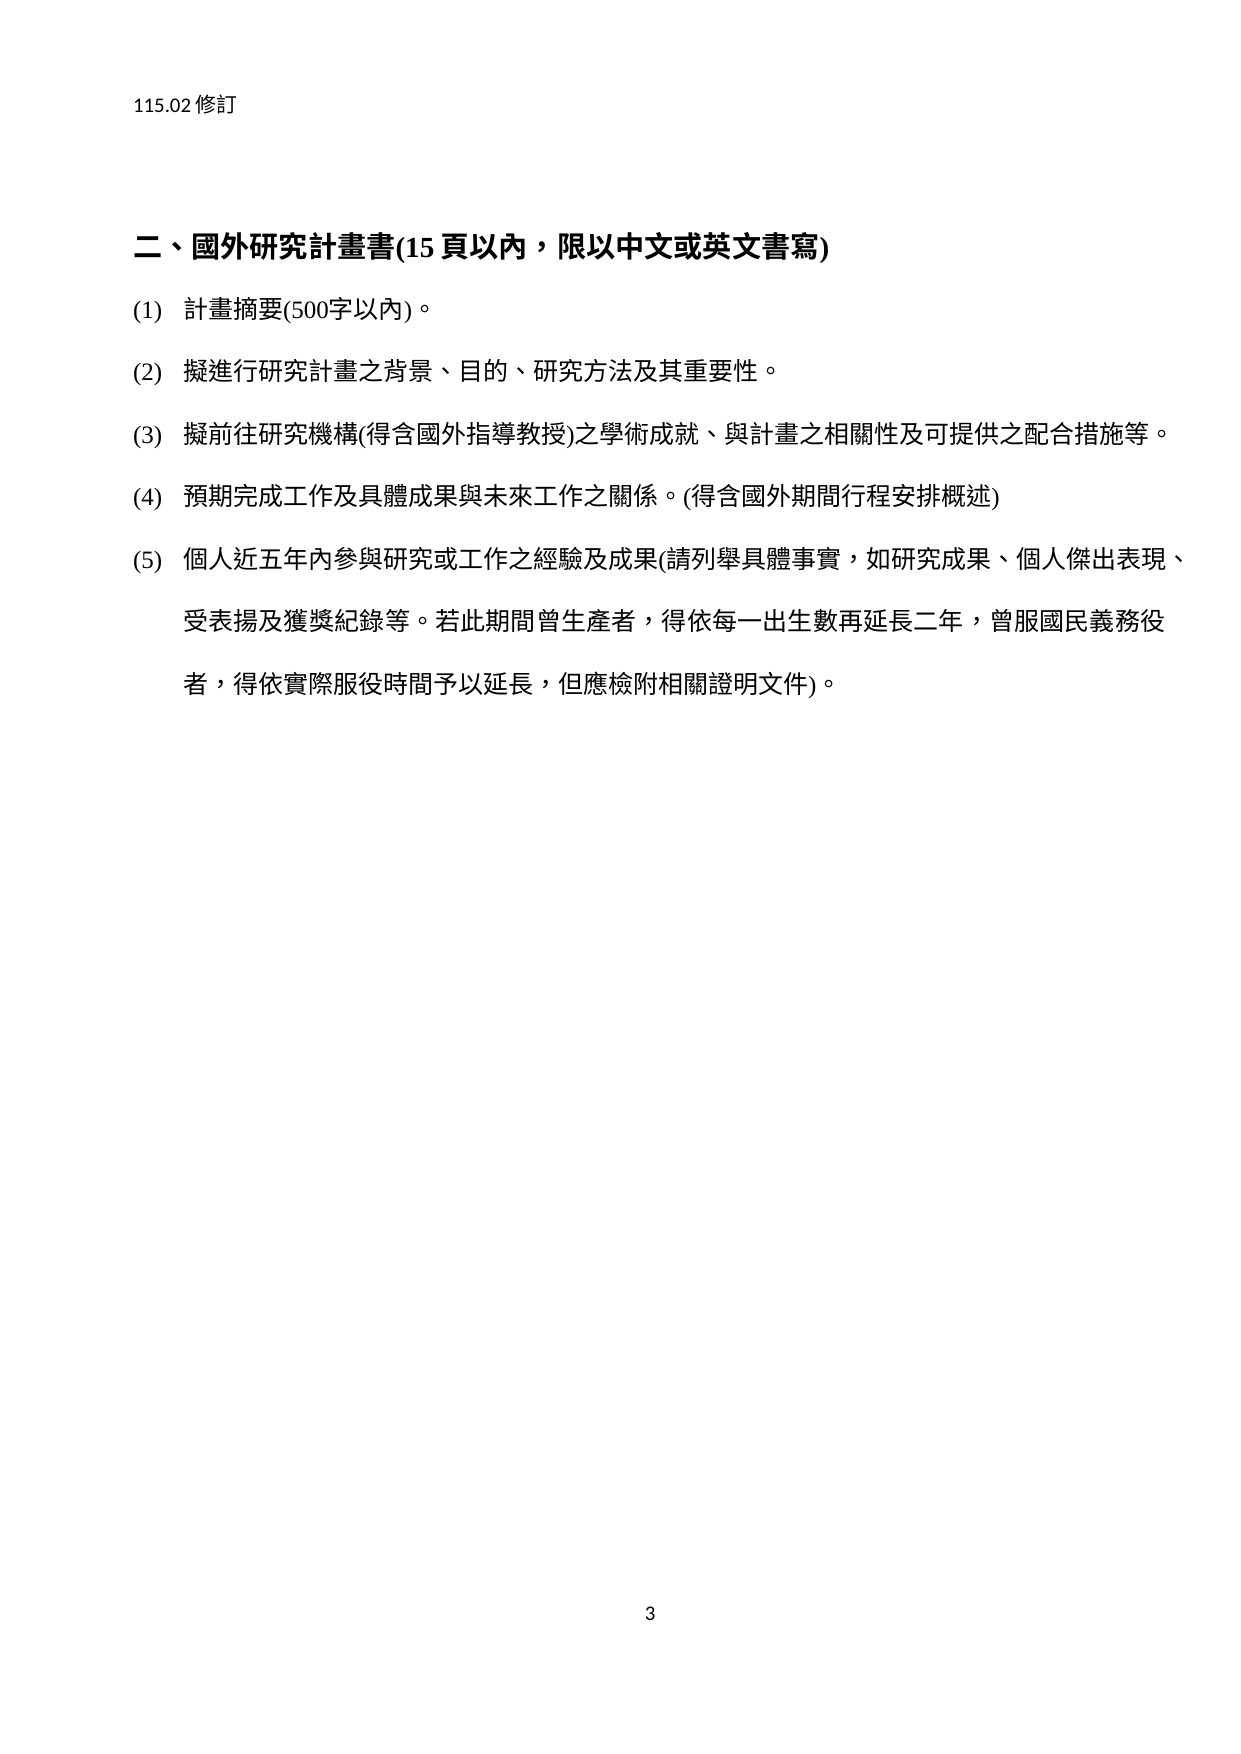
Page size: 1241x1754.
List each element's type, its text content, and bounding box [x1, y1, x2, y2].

list 個人近五年內參與研究或工作之經驗及成果(請列舉具體事實，如研究成果、個人傑出表現、受表揚及獲獎紀錄等。若此期間曾生產者，得依每一出生數再延長二年，曾服國民義務役者，得依實際服役時間予以延長，但應檢附相關證明文件)。 [133, 516, 1167, 703]
text 二、國外研究計畫書(15頁以內，限以中文或英文書寫) [133, 203, 1167, 266]
list 擬前往研究機構(得含國外指導教授)之學術成就、與計畫之相關性及可提供之配合措施等。 [133, 391, 1167, 453]
list 擬進行研究計畫之背景、目的、研究方法及其重要性。 [133, 328, 1167, 391]
list 計畫摘要(500字以內)。 [133, 266, 1167, 328]
list 預期完成工作及具體成果與未來工作之關係。(得含國外期間行程安排概述) [133, 453, 1167, 516]
